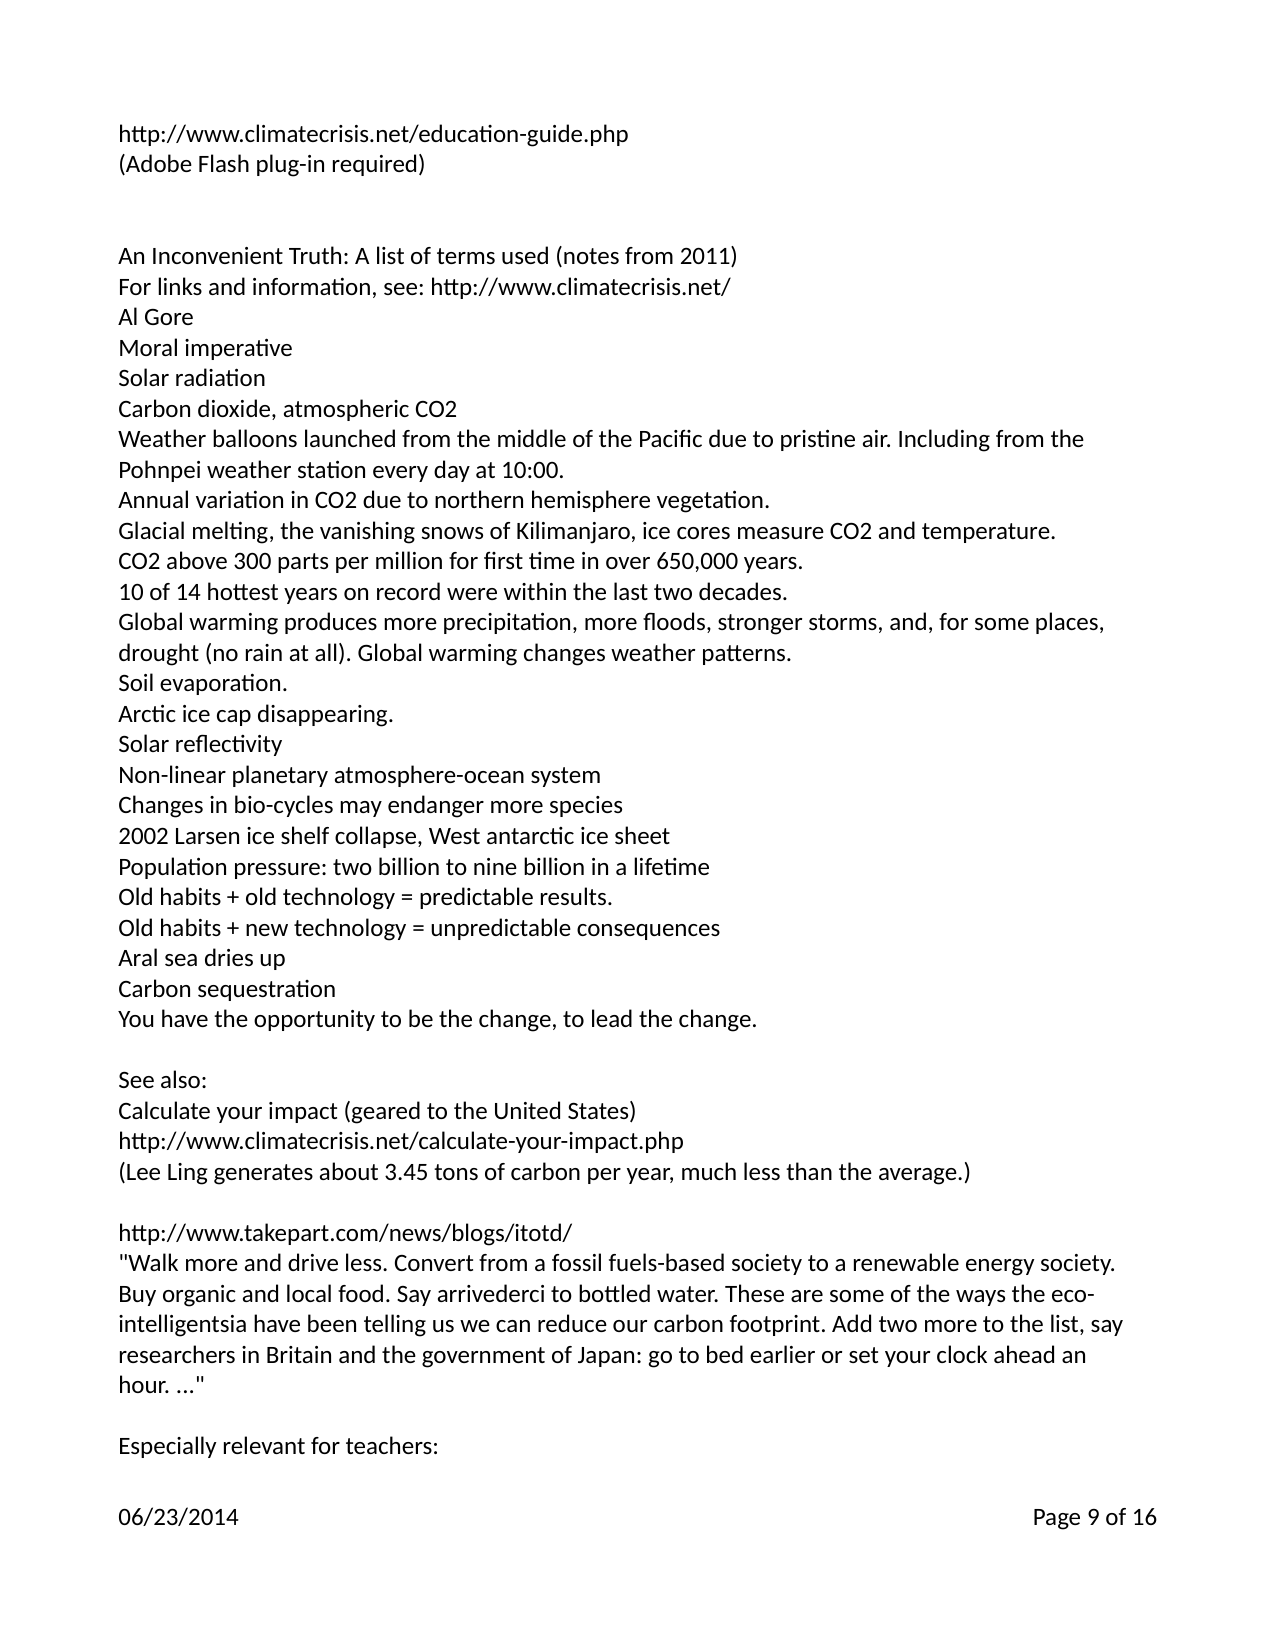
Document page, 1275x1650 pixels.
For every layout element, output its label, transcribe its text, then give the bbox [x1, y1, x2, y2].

text Especially relevant for teachers: [118, 1431, 1157, 1461]
text (Lee Ling generates about 3.45 tons of carbon per year, much less than the average.) [118, 1156, 1157, 1186]
text Old habits + new technology = unpredictable consequences [118, 912, 1157, 942]
text An Inconvenient Truth: A list of terms used (notes from 2011) [118, 240, 1157, 271]
text Population pressure: two billion to nine billion in a lifetime [118, 851, 1157, 881]
text (Adobe Flash plug-in required) [118, 149, 1157, 179]
text Non-linear planetary atmosphere-ocean system [118, 759, 1157, 789]
text Carbon dioxide, atmospheric CO2 [118, 393, 1157, 423]
text 10 of 14 hottest years on record were within the last two decades. [118, 576, 1157, 606]
text Soil evaporation. [118, 667, 1157, 698]
text Global warming produces more precipitation, more floods, stronger storms, and, for some places, drought (no rain at all). Global warming changes weather patterns. [118, 606, 1157, 667]
text Weather balloons launched from the middle of the Pacific due to pristine air. Including from the Pohnpei weather station every day at 10:00. [118, 423, 1157, 484]
text Moral imperative [118, 332, 1157, 362]
text Arctic ice cap disappearing. [118, 698, 1157, 728]
text Solar reflectivity [118, 728, 1157, 759]
text 2002 Larsen ice shelf collapse, West antarctic ice sheet [118, 820, 1157, 851]
text Calculate your impact (geared to the United States) [118, 1095, 1157, 1125]
text Aral sea dries up [118, 942, 1157, 973]
text Annual variation in CO2 due to northern hemisphere vegetation. [118, 484, 1157, 515]
text Changes in bio-cycles may endanger more species [118, 789, 1157, 820]
text http://www.climatecrisis.net/education-guide.php [118, 118, 1157, 149]
text Old habits + old technology = predictable results. [118, 881, 1157, 912]
text http://www.takepart.com/news/blogs/itotd/ [118, 1217, 1157, 1247]
text Al Gore [118, 301, 1157, 332]
text Solar radiation [118, 362, 1157, 393]
text You have the opportunity to be the change, to lead the change. [118, 1003, 1157, 1034]
text See also: [118, 1064, 1157, 1095]
text http://www.climatecrisis.net/calculate-your-impact.php [118, 1125, 1157, 1156]
text Glacial melting, the vanishing snows of Kilimanjaro, ice cores measure CO2 and temperature. [118, 515, 1157, 545]
text "Walk more and drive less. Convert from a fossil fuels-based society to a renewable energy society. Buy organic and local food. Say arrivederci to bottled water. These are some of the ways the eco-intelligentsia have been telling us we can reduce our carbon footprint. Add two more to the list, say researchers in Britain and the government of Japan: go to bed earlier or set your clock ahead an hour. ..." [118, 1247, 1157, 1400]
text For links and information, see: http://www.climatecrisis.net/ [118, 271, 1157, 301]
text Carbon sequestration [118, 973, 1157, 1003]
text CO2 above 300 parts per million for first time in over 650,000 years. [118, 545, 1157, 576]
